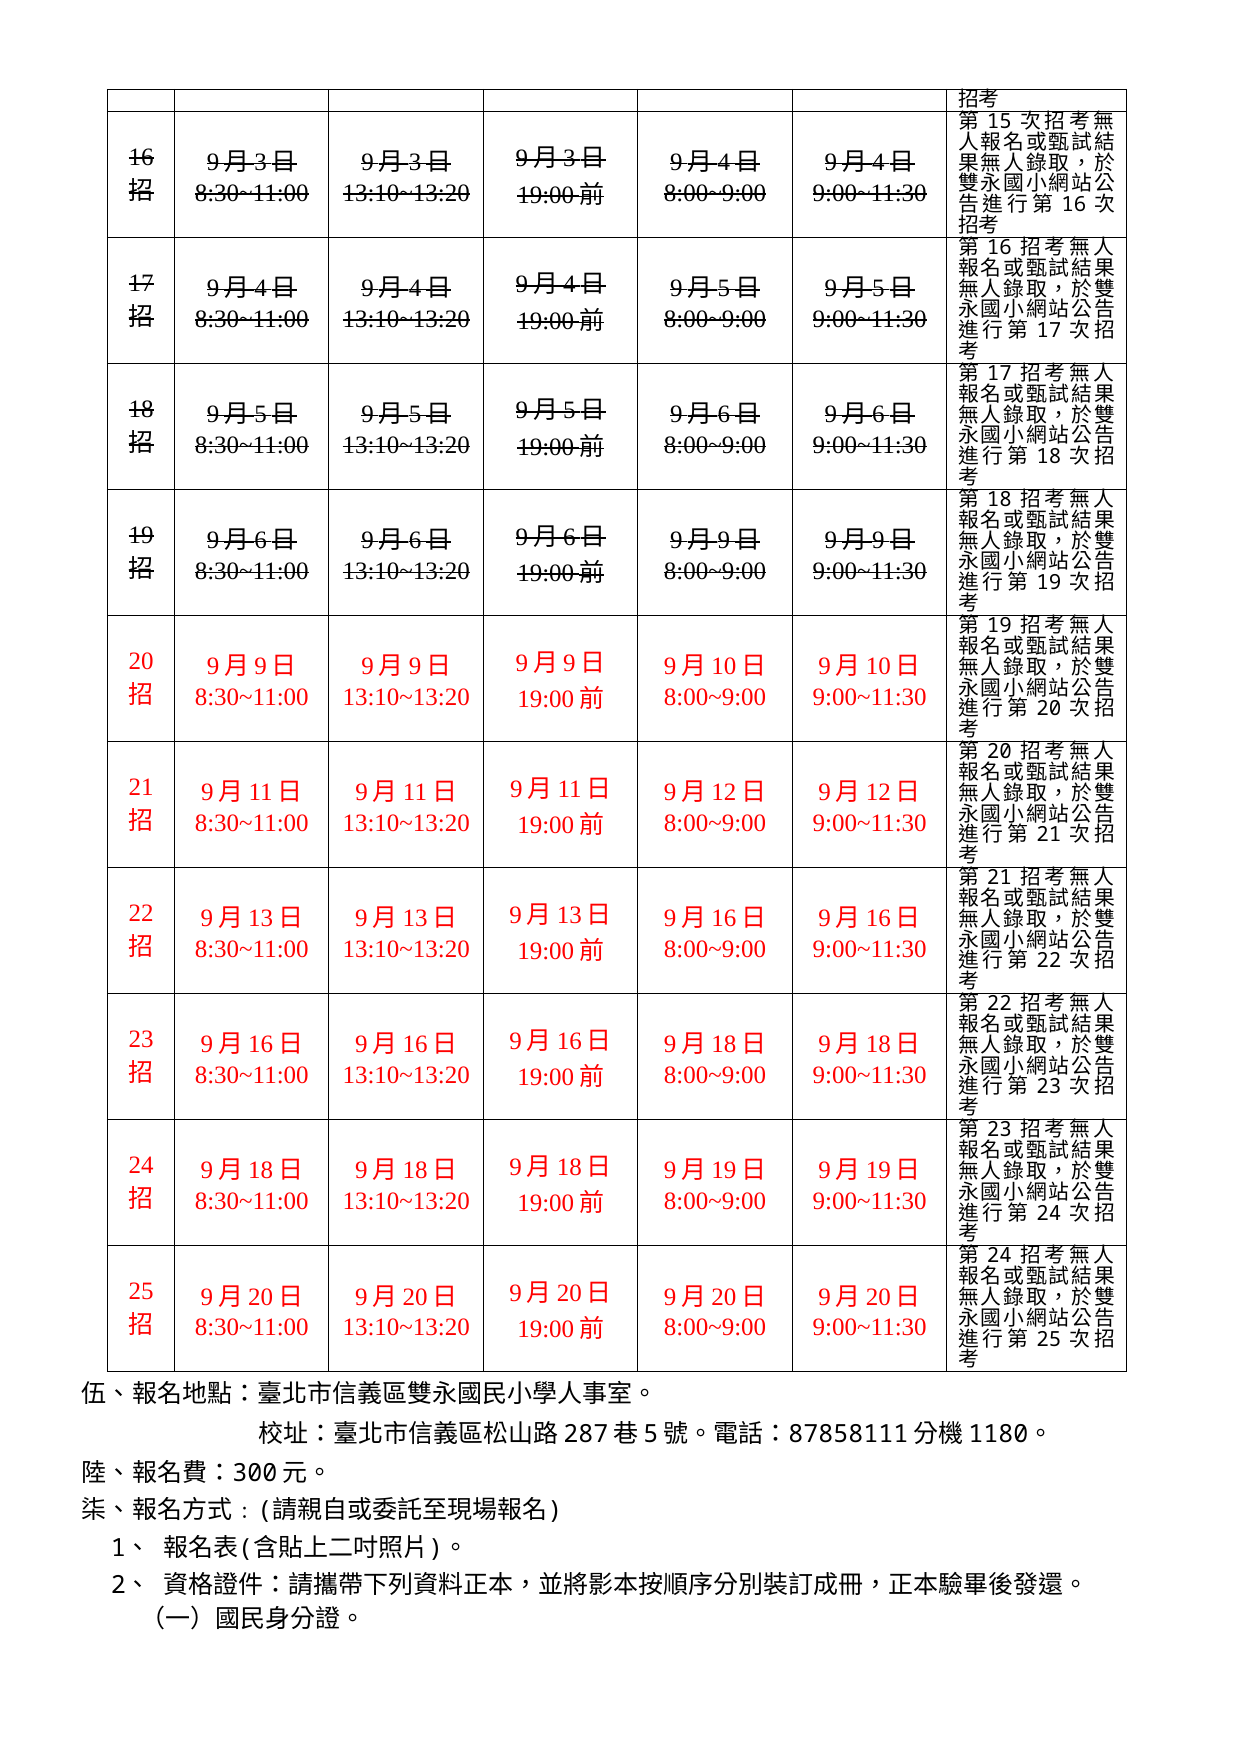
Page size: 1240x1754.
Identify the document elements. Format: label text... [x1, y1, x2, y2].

table_cell 9月5日 8:00~9:00 [638, 238, 792, 363]
table_cell 第20招考無人報名或甄試結果無人錄取，於雙永國小網站公告進行第21次招考 [947, 742, 1126, 867]
table_cell 9月13日 8:30~11:00 [175, 868, 328, 993]
table_cell 9月18日 8:30~11:00 [175, 1120, 328, 1245]
table_cell 9月9日 8:30~11:00 [175, 616, 328, 741]
table_cell 9月18日13:10~13:20 [329, 1120, 483, 1245]
list 報名費：300元。 [81, 1451, 1160, 1489]
table_cell 16招 [108, 112, 174, 237]
table_cell 9月11日 19:00前 [484, 742, 637, 867]
table_cell 18招 [108, 364, 174, 489]
table_cell 17招 [108, 238, 174, 363]
list 報名地點：臺北市信義區雙永國民小學人事室。 [81, 1372, 1160, 1409]
table_cell 9月12日 9:00~11:30 [793, 742, 946, 867]
table_cell 21招 [108, 742, 174, 867]
table_cell 9月11日 8:30~11:00 [175, 742, 328, 867]
table_cell [108, 90, 174, 111]
table_cell 第18招考無人報名或甄試結果無人錄取，於雙永國小網站公告進行第19次招考 [947, 490, 1126, 615]
table_cell 25招 [108, 1246, 174, 1371]
table_cell 24招 [108, 1120, 174, 1245]
table_cell 9月4日 19:00前 [484, 238, 637, 363]
table_cell 9月20日 19:00前 [484, 1246, 637, 1371]
table_cell 9月6日 8:30~11:00 [175, 490, 328, 615]
text 校址：臺北市信義區松山路287巷5號。電話：87858111分機1180。 [258, 1409, 1160, 1451]
table_cell 9月6日 19:00前 [484, 490, 637, 615]
list 報名表(含貼上二吋照片)。 [111, 1526, 1160, 1564]
table_cell 9月9日 9:00~11:30 [793, 490, 946, 615]
table_cell 第23招考無人報名或甄試結果無人錄取，於雙永國小網站公告進行第24次招考 [947, 1120, 1126, 1245]
table_cell 9月6日 9:00~11:30 [793, 364, 946, 489]
list 資格證件：請攜帶下列資料正本，並將影本按順序分別裝訂成冊，正本驗畢後發還。 [111, 1564, 1160, 1601]
table_cell [484, 90, 637, 111]
table_cell 第17招考無人報名或甄試結果無人錄取，於雙永國小網站公告進行第18次招考 [947, 364, 1126, 489]
table_cell 9月12日 8:00~9:00 [638, 742, 792, 867]
table_cell [638, 90, 792, 111]
table_cell 9月5日 19:00前 [484, 364, 637, 489]
table_cell 第19招考無人報名或甄試結果無人錄取，於雙永國小網站公告進行第20次招考 [947, 616, 1126, 741]
table_cell 9月5日 9:00~11:30 [793, 238, 946, 363]
text （一）國民身分證。 [81, 1601, 1160, 1634]
table_cell 9月9日 19:00前 [484, 616, 637, 741]
table_cell 9月11日13:10~13:20 [329, 742, 483, 867]
table_cell 9月4日13:10~13:20 [329, 238, 483, 363]
table_cell 9月3日 19:00前 [484, 112, 637, 237]
table_cell 9月10日 9:00~11:30 [793, 616, 946, 741]
list 報名方式﹕(請親自或委託至現場報名) [81, 1489, 1160, 1526]
table_cell 19招 [108, 490, 174, 615]
table_cell 招考 [947, 90, 1126, 111]
table_cell 9月18日 8:00~9:00 [638, 994, 792, 1119]
table_cell 9月13日13:10~13:20 [329, 868, 483, 993]
table_cell 9月16日 9:00~11:30 [793, 868, 946, 993]
table_cell 9月18日 9:00~11:30 [793, 994, 946, 1119]
table_cell 9月3日13:10~13:20 [329, 112, 483, 237]
table_cell 9月5日 8:30~11:00 [175, 364, 328, 489]
table_cell [329, 90, 483, 111]
table_cell 9月10日 8:00~9:00 [638, 616, 792, 741]
table_cell 23招 [108, 994, 174, 1119]
table_cell 第24招考無人報名或甄試結果無人錄取，於雙永國小網站公告進行第25次招考 [947, 1246, 1126, 1371]
table_cell 第16招考無人報名或甄試結果無人錄取，於雙永國小網站公告進行第17次招考 [947, 238, 1126, 363]
table_cell 9月9日 8:00~9:00 [638, 490, 792, 615]
table_cell 9月16日13:10~13:20 [329, 994, 483, 1119]
table_cell 第15次招考無人報名或甄試結果無人錄取，於雙永國小網站公告進行第16次招考 [947, 112, 1126, 237]
table_cell 9月6日13:10~13:20 [329, 490, 483, 615]
table_cell [793, 90, 946, 111]
table_cell 第22招考無人報名或甄試結果無人錄取，於雙永國小網站公告進行第23次招考 [947, 994, 1126, 1119]
table_cell 9月19日 8:00~9:00 [638, 1120, 792, 1245]
table_cell 9月20日 8:00~9:00 [638, 1246, 792, 1371]
table_cell 第21招考無人報名或甄試結果無人錄取，於雙永國小網站公告進行第22次招考 [947, 868, 1126, 993]
table_cell 9月4日 8:30~11:00 [175, 238, 328, 363]
table_cell 9月4日 8:00~9:00 [638, 112, 792, 237]
table_cell 9月19日 9:00~11:30 [793, 1120, 946, 1245]
table_cell 9月3日 8:30~11:00 [175, 112, 328, 237]
table_cell 9月13日 19:00前 [484, 868, 637, 993]
table_cell 9月4日 9:00~11:30 [793, 112, 946, 237]
table_cell 9月20日 9:00~11:30 [793, 1246, 946, 1371]
table_cell 9月18日 19:00前 [484, 1120, 637, 1245]
table_cell 22招 [108, 868, 174, 993]
table_cell 9月16日 8:00~9:00 [638, 868, 792, 993]
table_cell 9月5日13:10~13:20 [329, 364, 483, 489]
table_cell 20招 [108, 616, 174, 741]
table_cell [175, 90, 328, 111]
table_cell 9月6日 8:00~9:00 [638, 364, 792, 489]
table_cell 9月9日13:10~13:20 [329, 616, 483, 741]
table_cell 9月20日 8:30~11:00 [175, 1246, 328, 1371]
table_cell 9月16日 19:00前 [484, 994, 637, 1119]
table_cell 9月16日 8:30~11:00 [175, 994, 328, 1119]
table_cell 9月20日13:10~13:20 [329, 1246, 483, 1371]
